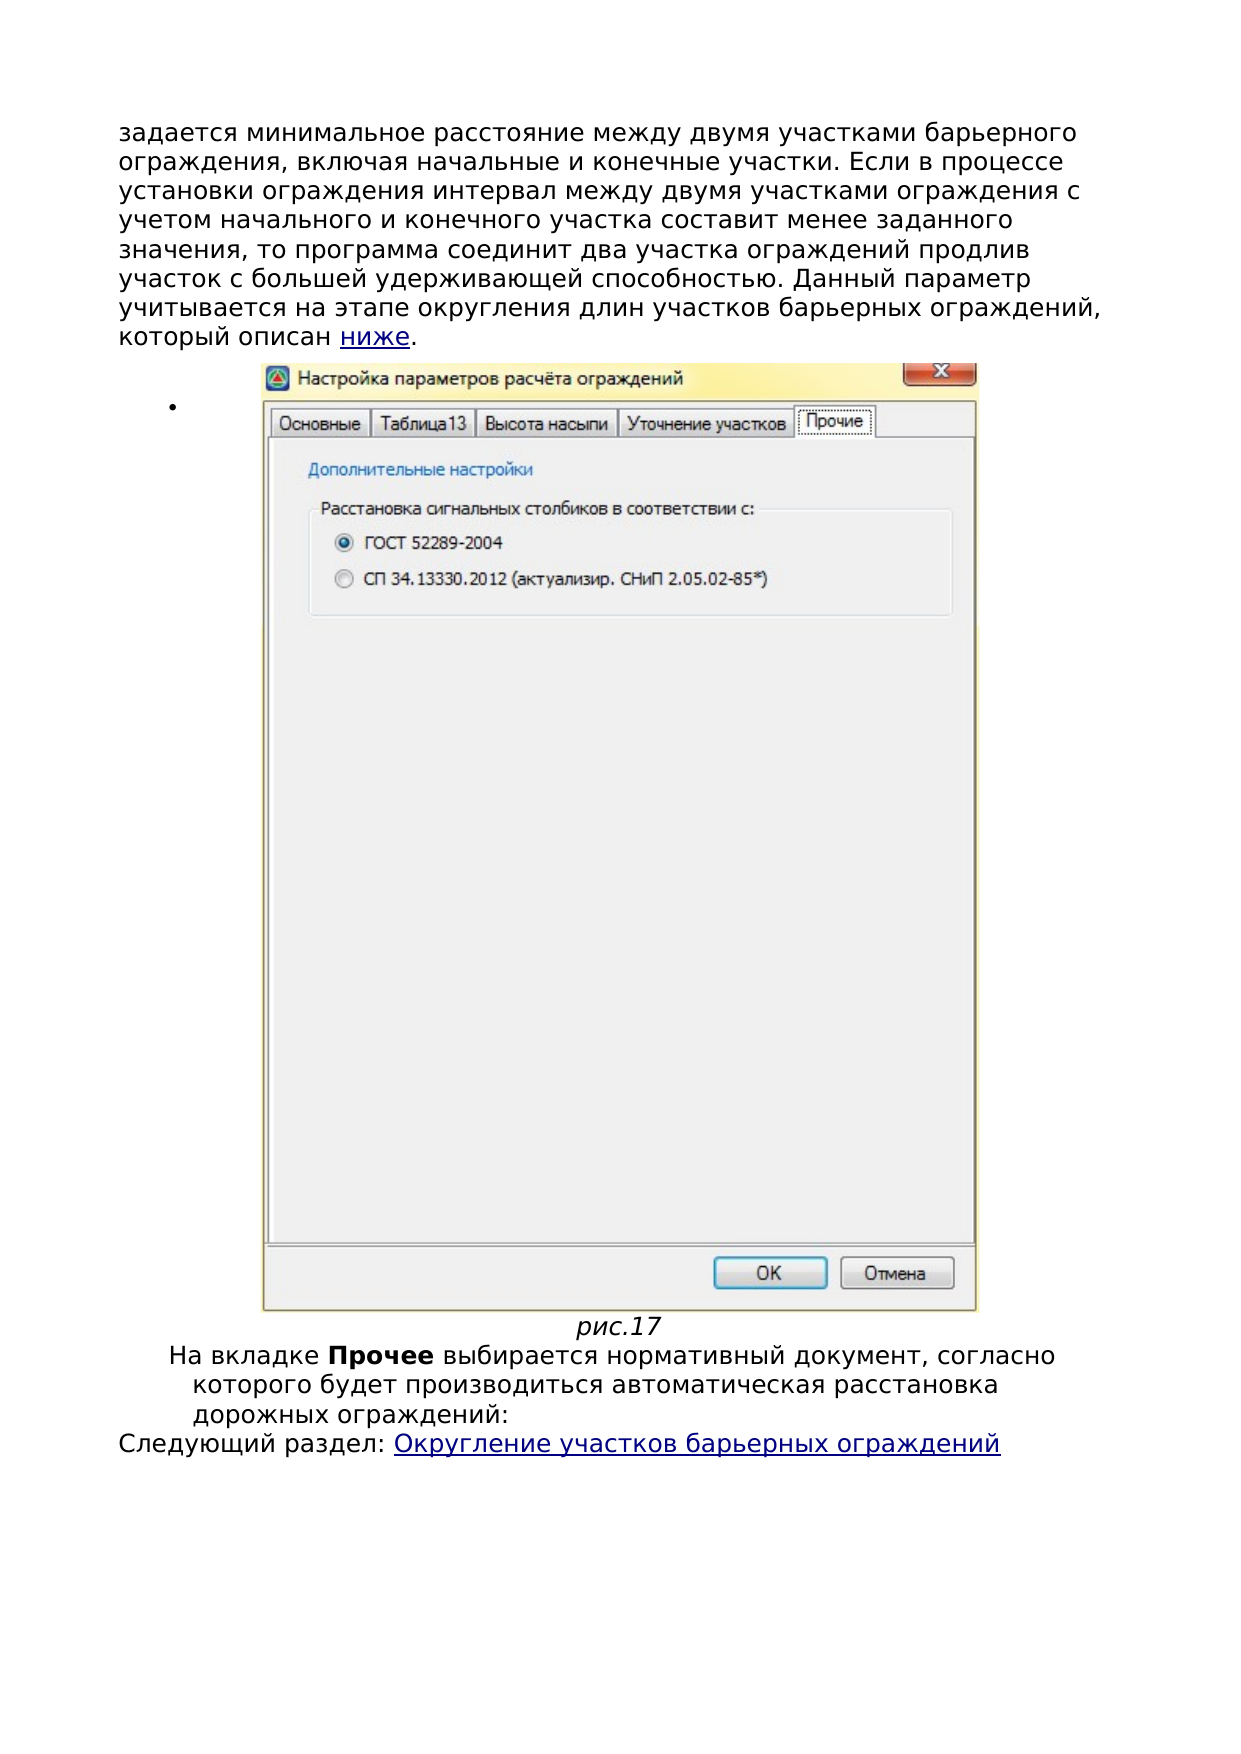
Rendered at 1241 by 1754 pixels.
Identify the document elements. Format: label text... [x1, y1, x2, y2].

list На вкладке Прочее выбирается нормативный документ, согласно которого будет производиться автоматическая расстановка дорожных ограждений: [177, 393, 1122, 1429]
list рис.17 [261, 1313, 979, 1342]
text Следующий раздел: Округление участков барьерных ограждений [118, 1429, 1122, 1458]
text задается минимальное расстояние между двумя участками барьерного ограждения, включая начальные и конечные участки. Если в процессе установки ограждения интервал между двумя участками ограждения с учетом начального и конечного участка составит менее заданного значения, то программа соединит два участка ограждений продлив участок с большей удерживающей способностью. Данный параметр учитывается на этапе округления длин участков барьерных ограждений, который описан ниже. [118, 118, 1122, 351]
picture [260, 363, 980, 1313]
